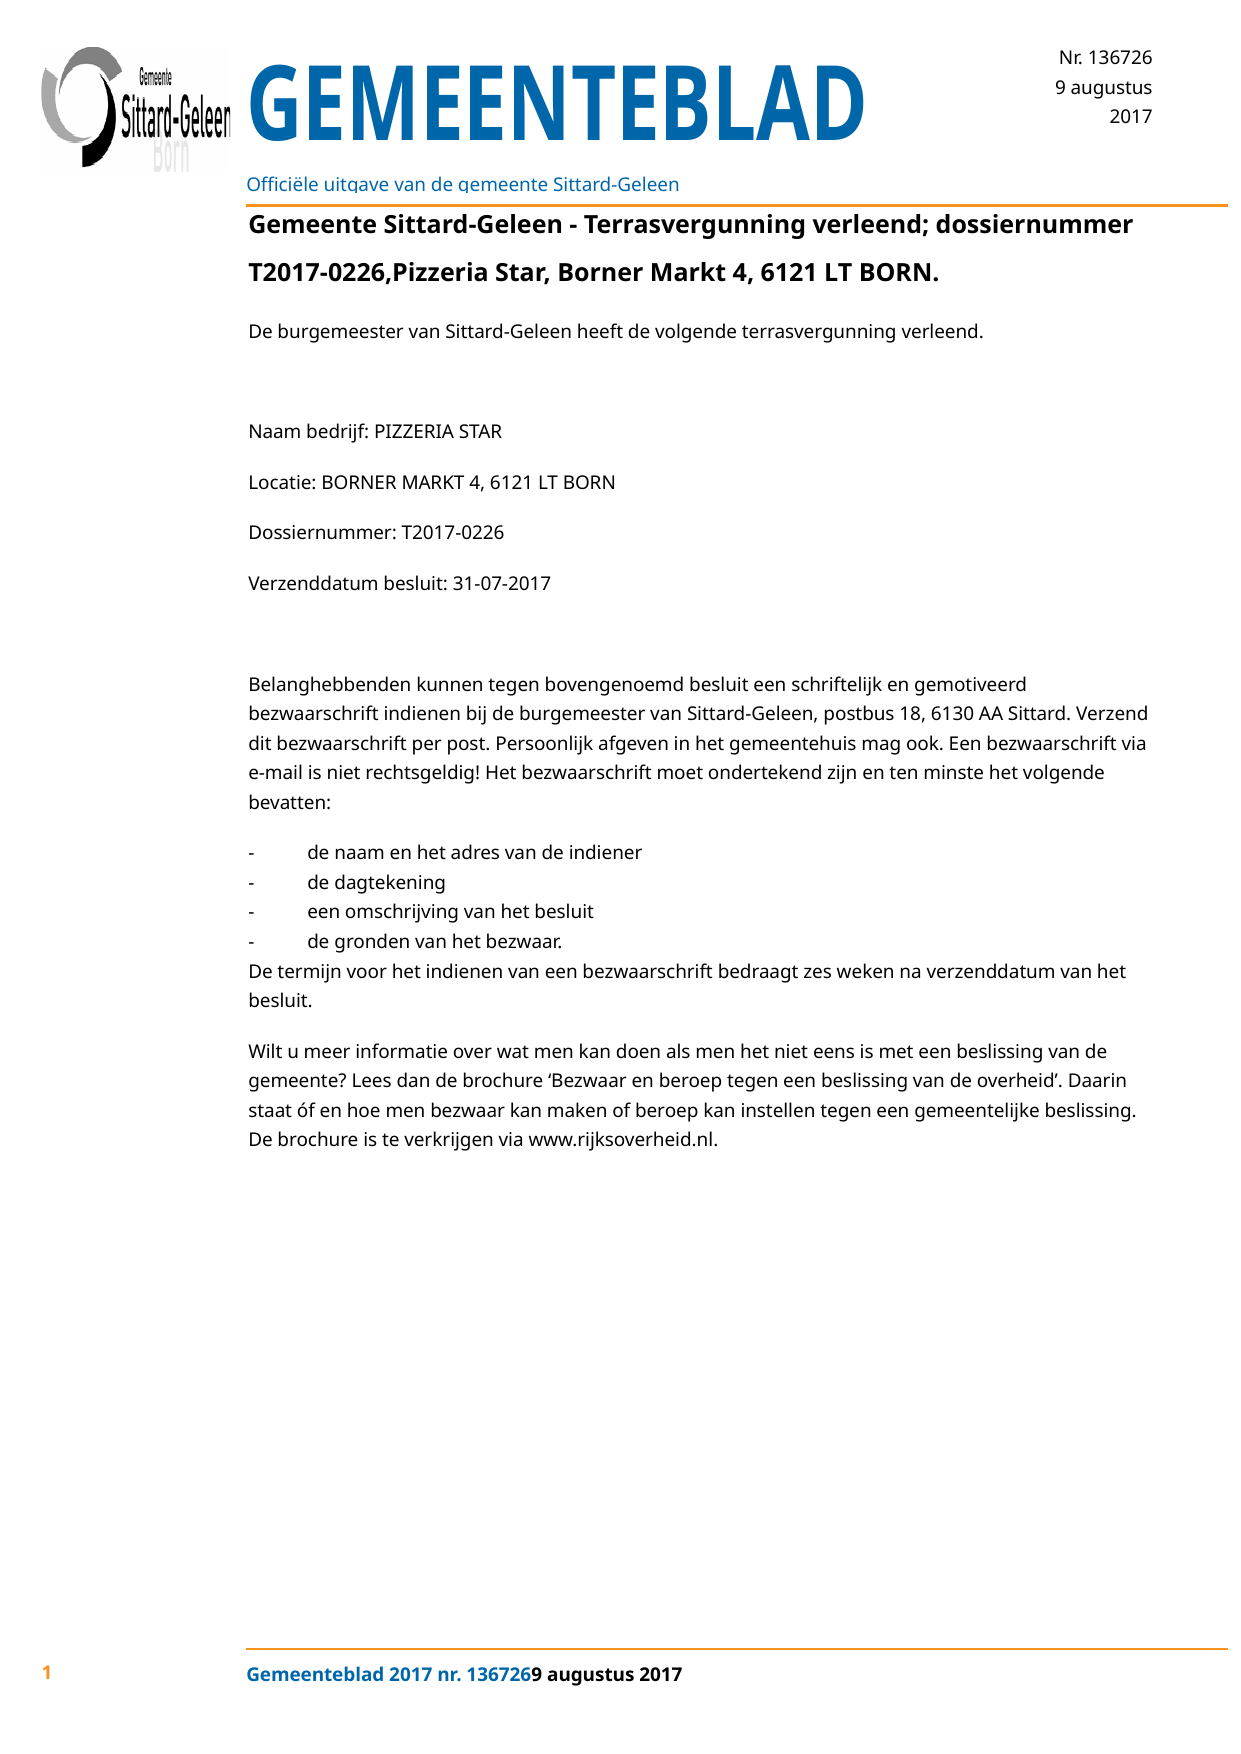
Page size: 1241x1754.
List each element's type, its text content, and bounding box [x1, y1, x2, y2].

list de gronden van het bezwaar. [248, 928, 1152, 954]
text Verzenddatum besluit: 31-07-2017 [248, 570, 1152, 596]
text Gemeente Sittard-Geleen - Terrasvergunning verleend; dossiernummer T2017-0226,Pizzeria Star, Borner Markt 4, 6121 LT BORN. [248, 207, 1152, 288]
text Wilt u meer informatie over wat men kan doen als men het niet eens is met een beslissing van de gemeente? Lees dan de brochure ‘Bezwaar en beroep tegen een beslissing van de overheid’. Daarin staat óf en hoe men bezwaar kan maken of beroep kan instellen tegen een gemeentelijke beslissing. De brochure is te verkrijgen via www.rijksoverheid.nl. [248, 1038, 1152, 1152]
list een omschrijving van het besluit [248, 899, 1152, 924]
text De termijn voor het indienen van een bezwaarschrift bedraagt zes weken na verzenddatum van het besluit. [248, 958, 1152, 1013]
list de naam en het adres van de indiener [248, 839, 1152, 865]
text Dossiernummer: T2017-0226 [248, 519, 1152, 545]
text De burgemeester van Sittard-Geleen heeft de volgende terrasvergunning verleend. [248, 318, 1152, 344]
list de dagtekening [248, 869, 1152, 895]
text Naam bedrijf: PIZZERIA STAR [248, 419, 1152, 444]
text Belanghebbenden kunnen tegen bovengenoemd besluit een schriftelijk en gemotiveerd bezwaarschrift indienen bij de burgemeester van Sittard-Geleen, postbus 18, 6130 AA Sittard. Verzend dit bezwaarschrift per post. Persoonlijk afgeven in het gemeentehuis mag ook. Een bezwaarschrift via e-mail is niet rechtsgeldig! Het bezwaarschrift moet ondertekend zijn en ten minste het volgende bevatten: [248, 671, 1152, 815]
picture [41, 47, 231, 172]
text Locatie: BORNER MARKT 4, 6121 LT BORN [248, 469, 1152, 495]
